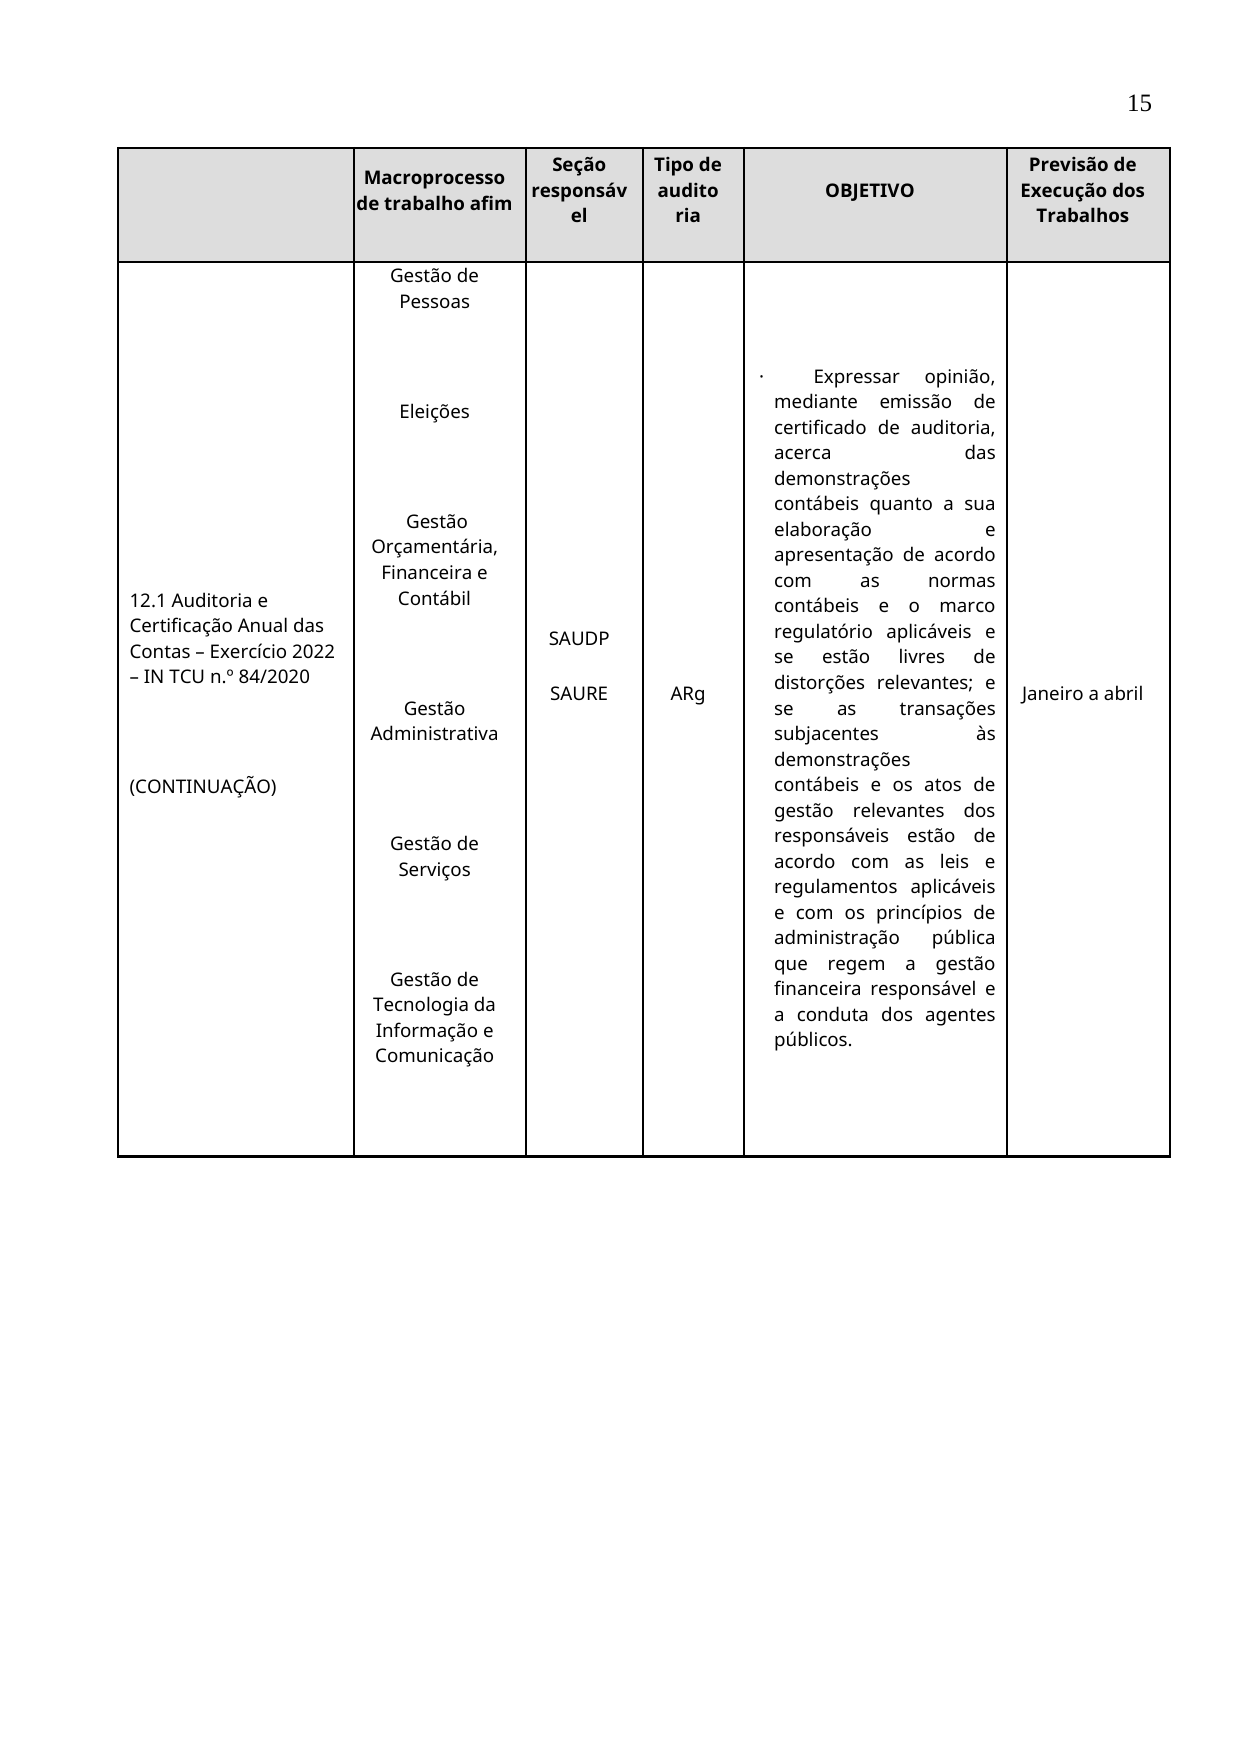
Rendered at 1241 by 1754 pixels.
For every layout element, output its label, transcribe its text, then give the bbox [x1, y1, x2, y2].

table_header Tipo de audito ria [644, 149, 743, 261]
table_cell SAUDP SAURE [527, 263, 642, 1155]
table_cell ARg [644, 263, 743, 1155]
table_header Seção responsável [527, 149, 642, 261]
table_cell Janeiro a abril [1008, 263, 1169, 1155]
table_header OBJETIVO [745, 149, 1006, 261]
table_header Macroprocesso de trabalho afim [355, 149, 525, 261]
table_cell · Expressar opinião, mediante emissão de certificado de auditoria, acerca das demonstrações contábeis quanto a sua elaboração e apresentação de acordo com as normas contábeis e o marco regulatório aplicáveis e se estão livres de distorções relevantes; e se as transações subjacentes às demonstrações contábeis e os atos de gestão relevantes dos responsáveis estão de acordo com as leis e regulamentos aplicáveis e com os princípios de administração pública que regem a gestão financeira responsável e a conduta dos agentes públicos. [745, 263, 1006, 1155]
table_header [119, 149, 353, 261]
table_cell Gestão de Pessoas Eleições Gestão Orçamentária, Financeira e Contábil Gestão Administrativa Gestão de Serviços Gestão de Tecnologia da Informação e Comunicação [355, 263, 525, 1155]
table_header Previsão de Execução dos Trabalhos [1008, 149, 1169, 261]
table_cell 12.1 Auditoria e Certificação Anual das Contas – Exercício 2022 – IN TCU n.º 84/2020 (CONTINUAÇÃO) [119, 263, 353, 1155]
